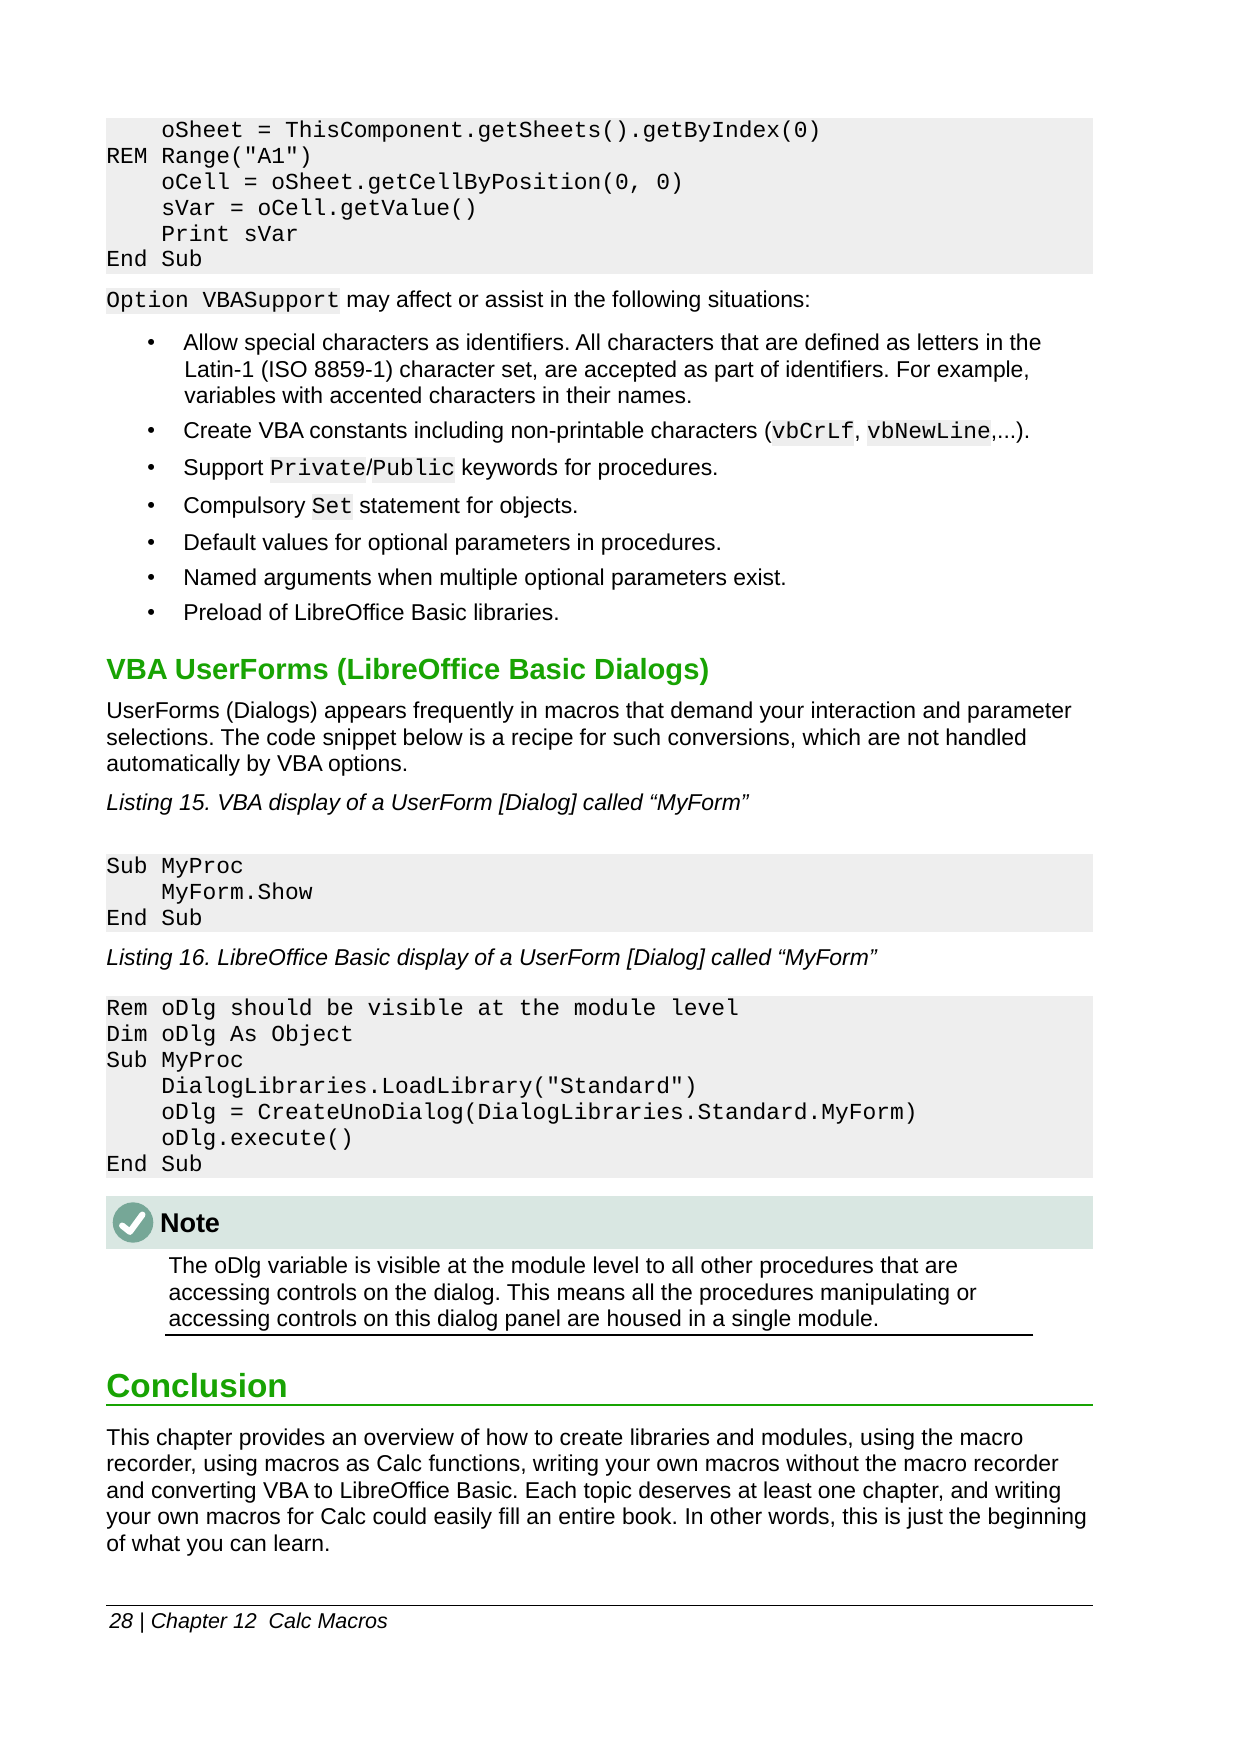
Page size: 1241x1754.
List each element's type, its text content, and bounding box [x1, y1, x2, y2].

text Rem oDlg should be visible at the module level Dim oDlg As Object Sub MyProc DialogLibraries.LoadLibrary("Standard") oDlg = CreateUnoDialog(DialogLibraries.Standard.MyForm) oDlg.execute() End Sub [106, 996, 1093, 1178]
list Allow special characters as identifiers. All characters that are defined as letters in the Latin-1 (ISO 8859-1) character set, are accepted as part of identifiers. For example, variables with accented characters in their names. [144, 326, 1093, 408]
subtitle VBA UserForms (LibreOffice Basic Dialogs) [106, 652, 1093, 686]
list Create VBA constants including non-printable characters (vbCrLf, vbNewLine,...). [144, 414, 1093, 446]
text Listing 15. VBA display of a UserForm [Dialog] called “MyForm” [106, 789, 1093, 815]
list Support Private/Public keywords for procedures. [144, 451, 1093, 483]
text This chapter provides an overview of how to create libraries and modules, using the macro recorder, using macros as Calc functions, writing your own macros without the macro recorder and converting VBA to LibreOffice Basic. Each topic deserves at least one chapter, and writing your own macros for Calc could easily fill an entire book. In other words, this is just the beginning of what you can learn. [106, 1424, 1093, 1556]
text Option VBASupport may affect or assist in the following situations: [106, 286, 1093, 314]
text Sub MyProc MyForm.Show End Sub [106, 854, 1093, 932]
text oSheet = ThisComponent.getSheets().getByIndex(0) REM Range("A1") oCell = oSheet.getCellByPosition(0, 0) sVar = oCell.getValue() Print sVar End Sub [106, 118, 1093, 274]
subtitle Conclusion [106, 1366, 1093, 1404]
text UserForms (Dialogs) appears frequently in macros that demand your interaction and parameter selections. The code snippet below is a recipe for such conversions, which are not handled automatically by VBA options. [106, 697, 1093, 776]
text Listing 16. LibreOffice Basic display of a UserForm [Dialog] called “MyForm” [106, 944, 1093, 970]
text The oDlg variable is visible at the module level to all other procedures that are accessing controls on the dialog. This means all the procedures manipulating or accessing controls on this dialog panel are housed in a single module. [165, 1249, 1033, 1334]
list Preload of LibreOffice Basic libraries. [144, 596, 1093, 628]
list Compulsory Set statement for objects. [144, 489, 1093, 520]
list Default values for optional parameters in procedures. [144, 526, 1093, 555]
list Named arguments when multiple optional parameters exist. [144, 561, 1093, 590]
subtitle Note [106, 1196, 1093, 1249]
